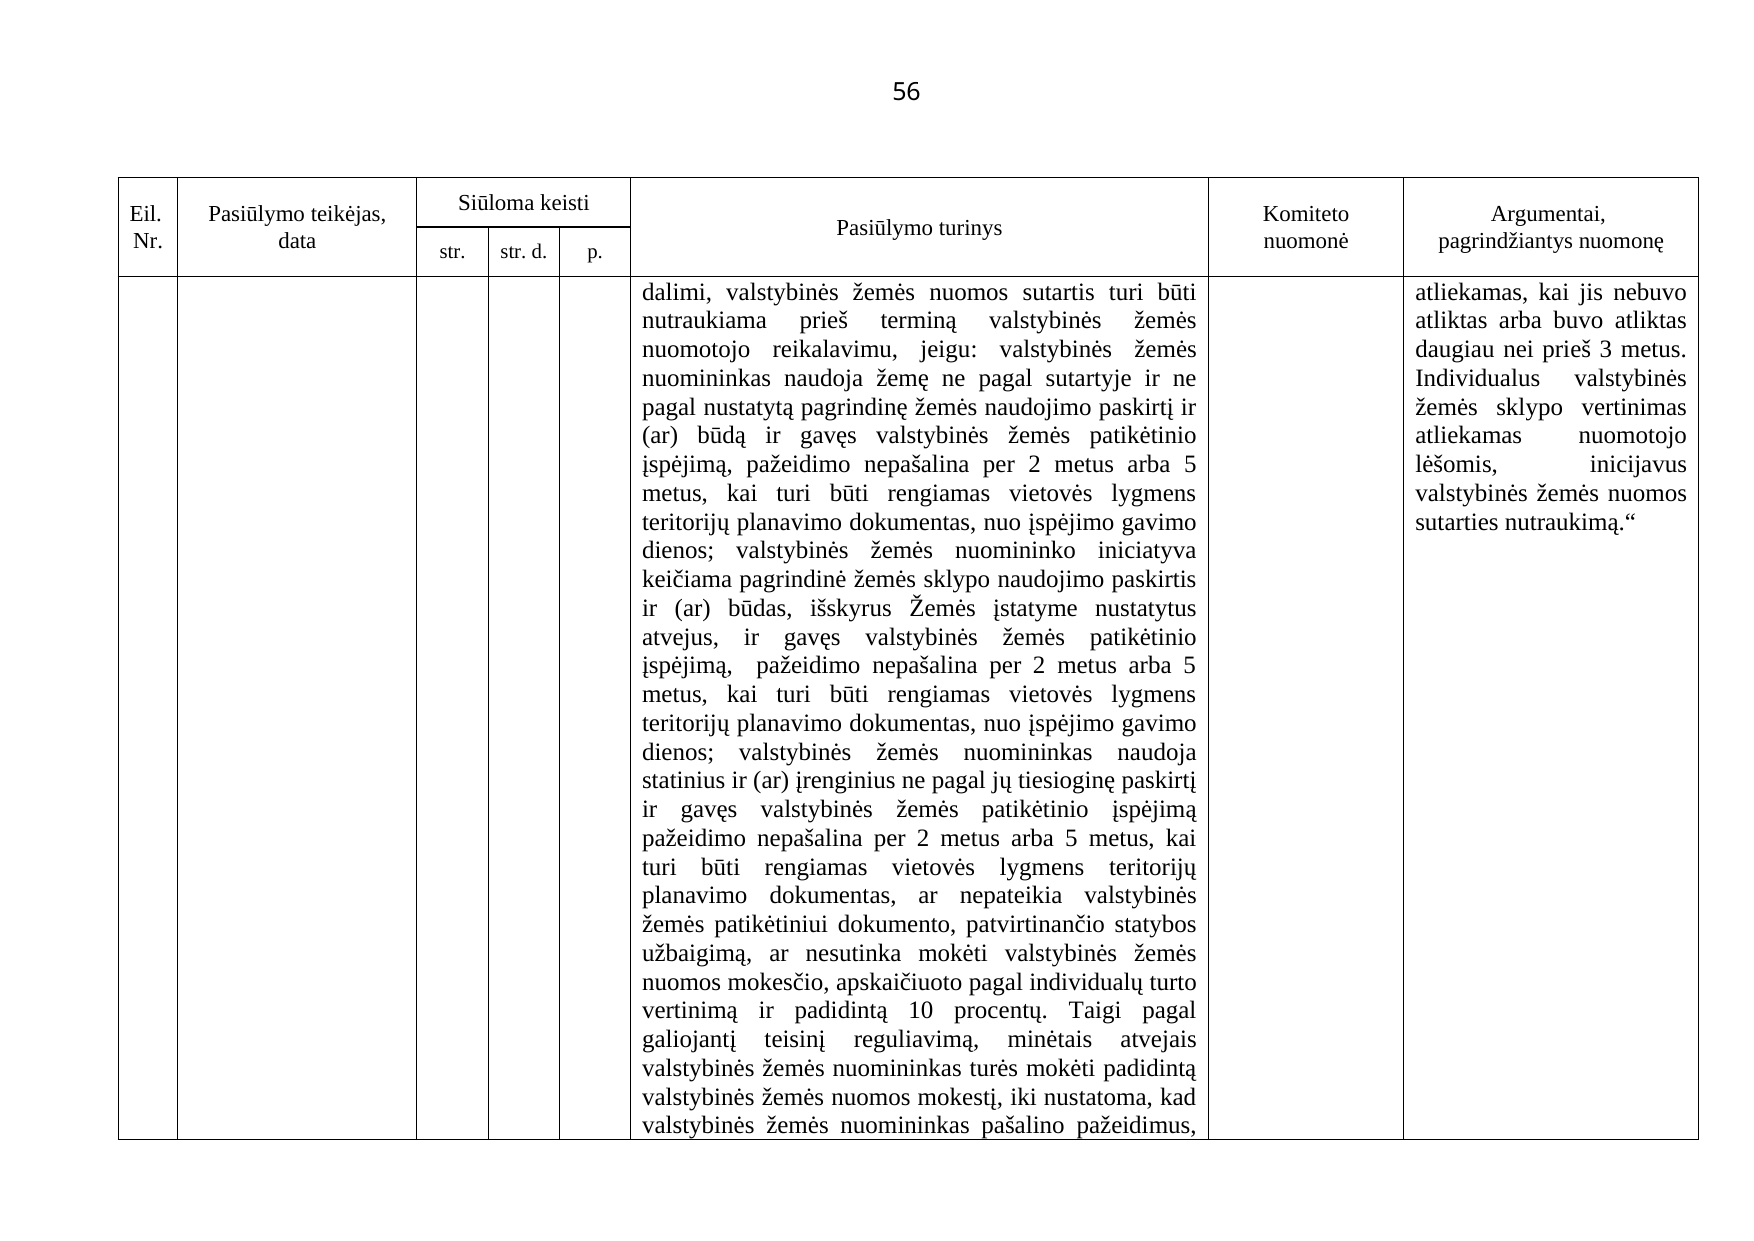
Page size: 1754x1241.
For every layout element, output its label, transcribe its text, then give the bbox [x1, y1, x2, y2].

table_cell [119, 277, 177, 1139]
table_cell [178, 277, 416, 1139]
table_cell atliekamas, kai jis nebuvo atliktas arba buvo atliktas daugiau nei prieš 3 metus. Individualus valstybinės žemės sklypo vertinimas atliekamas nuomotojo lėšomis, inicijavus valstybinės žemės nuomos sutarties nutraukimą.“ [1404, 277, 1698, 1139]
table_header Pasiūlymo teikėjas, data [178, 178, 416, 276]
table_header Siūloma keisti [417, 178, 630, 226]
table_header Komiteto nuomonė [1209, 178, 1403, 276]
table_cell [489, 277, 559, 1139]
table_cell str. [417, 228, 488, 276]
table_cell [1209, 277, 1403, 1139]
table_cell dalimi, valstybinės žemės nuomos sutartis turi būti nutraukiama prieš terminą valstybinės žemės nuomotojo reikalavimu, jeigu: valstybinės žemės nuomininkas naudoja žemę ne pagal sutartyje ir ne pagal nustatytą pagrindinę žemės naudojimo paskirtį ir (ar) būdą ir gavęs valstybinės žemės patikėtinio įspėjimą, pažeidimo nepašalina per 2 metus arba 5 metus, kai turi būti rengiamas vietovės lygmens teritorijų planavimo dokumentas, nuo įspėjimo gavimo dienos; valstybinės žemės nuomininko iniciatyva keičiama pagrindinė žemės sklypo naudojimo paskirtis ir (ar) būdas, išskyrus Žemės įstatyme nustatytus atvejus, ir gavęs valstybinės žemės patikėtinio įspėjimą, pažeidimo nepašalina per 2 metus arba 5 metus, kai turi būti rengiamas vietovės lygmens teritorijų planavimo dokumentas, nuo įspėjimo gavimo dienos; valstybinės žemės nuomininkas naudoja statinius ir (ar) įrenginius ne pagal jų tiesioginę paskirtį ir gavęs valstybinės žemės patikėtinio įspėjimą pažeidimo nepašalina per 2 metus arba 5 metus, kai turi būti rengiamas vietovės lygmens teritorijų planavimo dokumentas, ar nepateikia valstybinės žemės patikėtiniui dokumento, patvirtinančio statybos užbaigimą, ar nesutinka mokėti valstybinės žemės nuomos mokesčio, apskaičiuoto pagal individualų turto vertinimą ir padidintą 10 procentų. Taigi pagal galiojantį teisinį reguliavimą, minėtais atvejais valstybinės žemės nuomininkas turės mokėti padidintą valstybinės žemės nuomos mokestį, iki nustatoma, kad valstybinės žemės nuomininkas pašalino pažeidimus, [631, 277, 1208, 1139]
table_cell str. d. [489, 228, 559, 276]
table_header Argumentai, pagrindžiantys nuomonę [1404, 178, 1698, 276]
table_cell p. [560, 228, 630, 276]
table_cell [417, 277, 488, 1139]
table_cell [560, 277, 630, 1139]
table_header Eil. Nr. [119, 178, 177, 276]
table_header Pasiūlymo turinys [631, 178, 1208, 276]
